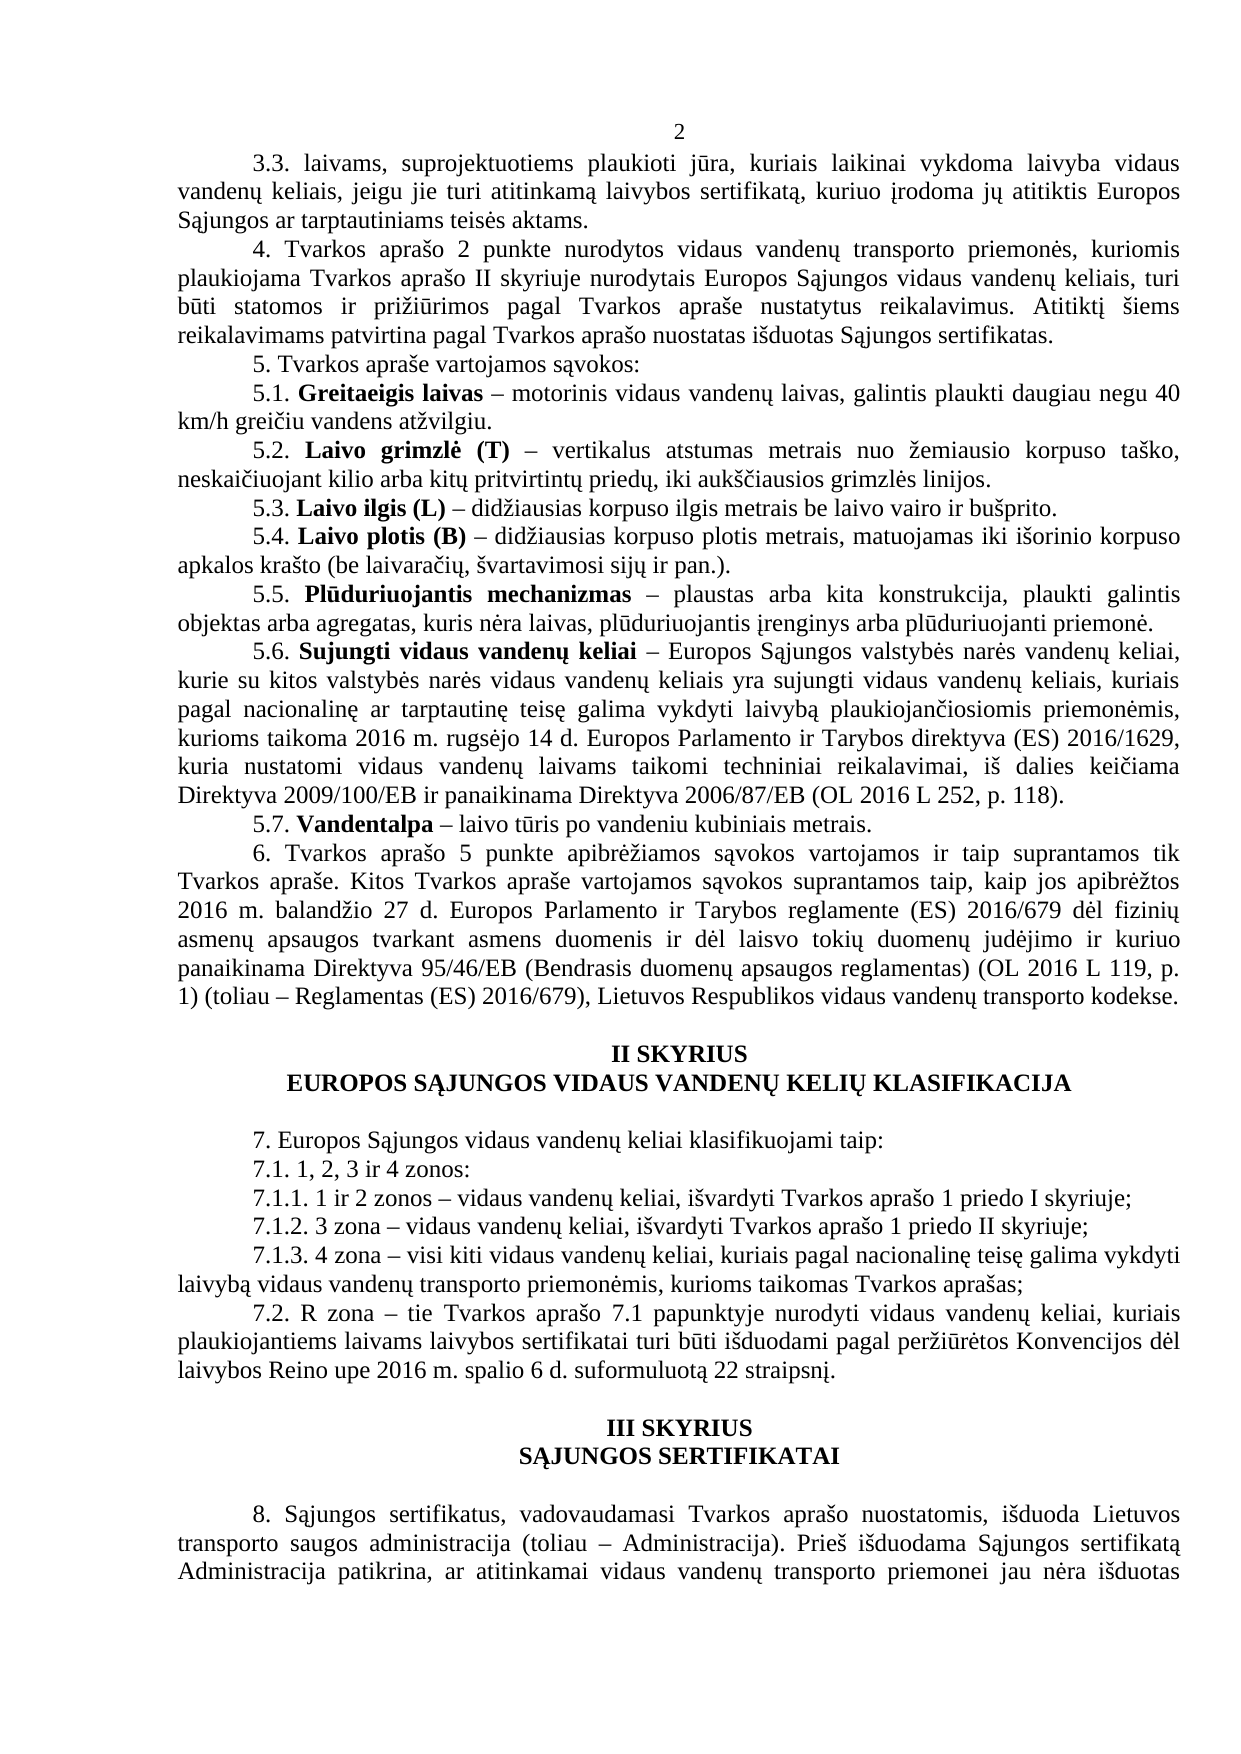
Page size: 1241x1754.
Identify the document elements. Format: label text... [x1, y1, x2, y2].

text II SKYRIUS [177, 1039, 1181, 1068]
text 7.1. 1, 2, 3 ir 4 zonos: [177, 1154, 1181, 1183]
text 3.3. laivams, suprojektuotiems plaukioti jūra, kuriais laikinai vykdoma laivyba vidaus vandenų keliais, jeigu jie turi atitinkamą laivybos sertifikatą, kuriuo įrodoma jų atitiktis Europos Sąjungos ar tarptautiniams teisės aktams. [177, 148, 1181, 234]
text 5.2. Laivo grimzlė (T) – vertikalus atstumas metrais nuo žemiausio korpuso taško, neskaičiuojant kilio arba kitų pritvirtintų priedų, iki aukščiausios grimzlės linijos. [177, 435, 1181, 493]
text 5.6. Sujungti vidaus vandenų keliai – Europos Sąjungos valstybės narės vandenų keliai, kurie su kitos valstybės narės vidaus vandenų keliais yra sujungti vidaus vandenų keliais, kuriais pagal nacionalinę ar tarptautinę teisę galima vykdyti laivybą plaukiojančiosiomis priemonėmis, kurioms taikoma 2016 m. rugsėjo 14 d. Europos Parlamento ir Tarybos direktyva (ES) 2016/1629, kuria nustatomi vidaus vandenų laivams taikomi techniniai reikalavimai, iš dalies keičiama Direktyva 2009/100/EB ir panaikinama Direktyva 2006/87/EB (OL 2016 L 252, p. 118). [177, 636, 1181, 809]
text 4. Tvarkos aprašo 2 punkte nurodytos vidaus vandenų transporto priemonės, kuriomis plaukiojama Tvarkos aprašo II skyriuje nurodytais Europos Sąjungos vidaus vandenų keliais, turi būti statomos ir prižiūrimos pagal Tvarkos apraše nustatytus reikalavimus. Atitiktį šiems reikalavimams patvirtina pagal Tvarkos aprašo nuostatas išduotas Sąjungos sertifikatas. [177, 234, 1181, 349]
text 6. Tvarkos aprašo 5 punkte apibrėžiamos sąvokos vartojamos ir taip suprantamos tik Tvarkos apraše. Kitos Tvarkos apraše vartojamos sąvokos suprantamos taip, kaip jos apibrėžtos 2016 m. balandžio 27 d. Europos Parlamento ir Tarybos reglamente (ES) 2016/679 dėl fizinių asmenų apsaugos tvarkant asmens duomenis ir dėl laisvo tokių duomenų judėjimo ir kuriuo panaikinama Direktyva 95/46/EB (Bendrasis duomenų apsaugos reglamentas) (OL 2016 L 119, p. 1) (toliau – Reglamentas (ES) 2016/679), Lietuvos Respublikos vidaus vandenų transporto kodekse. [177, 838, 1181, 1010]
text 5.5. Plūduriuojantis mechanizmas – plaustas arba kita konstrukcija, plaukti galintis objektas arba agregatas, kuris nėra laivas, plūduriuojantis įrenginys arba plūduriuojanti priemonė. [177, 579, 1181, 636]
text 5.3. Laivo ilgis (L) – didžiausias korpuso ilgis metrais be laivo vairo ir bušprito. [177, 493, 1181, 521]
text 5.7. Vandentalpa – laivo tūris po vandeniu kubiniais metrais. [177, 809, 1181, 838]
text 7. Europos Sąjungos vidaus vandenų keliai klasifikuojami taip: [177, 1125, 1181, 1154]
text III SKYRIUS [177, 1413, 1181, 1441]
text 5.1. Greitaeigis laivas – motorinis vidaus vandenų laivas, galintis plaukti daugiau negu 40 km/h greičiu vandens atžvilgiu. [177, 378, 1181, 435]
text 7.2. R zona – tie Tvarkos aprašo 7.1 papunktyje nurodyti vidaus vandenų keliai, kuriais plaukiojantiems laivams laivybos sertifikatai turi būti išduodami pagal peržiūrėtos Konvencijos dėl laivybos Reino upe 2016 m. spalio 6 d. suformuluotą 22 straipsnį. [177, 1298, 1181, 1384]
text 7.1.3. 4 zona – visi kiti vidaus vandenų keliai, kuriais pagal nacionalinę teisę galima vykdyti laivybą vidaus vandenų transporto priemonėmis, kurioms taikomas Tvarkos aprašas; [177, 1240, 1181, 1298]
text 5. Tvarkos apraše vartojamos sąvokos: [177, 349, 1181, 378]
text 7.1.2. 3 zona – vidaus vandenų keliai, išvardyti Tvarkos aprašo 1 priedo II skyriuje; [177, 1211, 1181, 1240]
text 8. Sąjungos sertifikatus, vadovaudamasi Tvarkos aprašo nuostatomis, išduoda Lietuvos transporto saugos administracija (toliau – Administracija). Prieš išduodama Sąjungos sertifikatą Administracija patikrina, ar atitinkamai vidaus vandenų transporto priemonei jau nėra išduotas [177, 1499, 1181, 1585]
text 7.1.1. 1 ir 2 zonos – vidaus vandenų keliai, išvardyti Tvarkos aprašo 1 priedo I skyriuje; [177, 1183, 1181, 1211]
text EUROPOS SĄJUNGOS VIDAUS VANDENŲ KELIŲ KLASIFIKACIJA [177, 1068, 1181, 1096]
text 5.4. Laivo plotis (B) – didžiausias korpuso plotis metrais, matuojamas iki išorinio korpuso apkalos krašto (be laivaračių, švartavimosi sijų ir pan.). [177, 521, 1181, 579]
text SĄJUNGOS SERTIFIKATAI [177, 1441, 1181, 1470]
